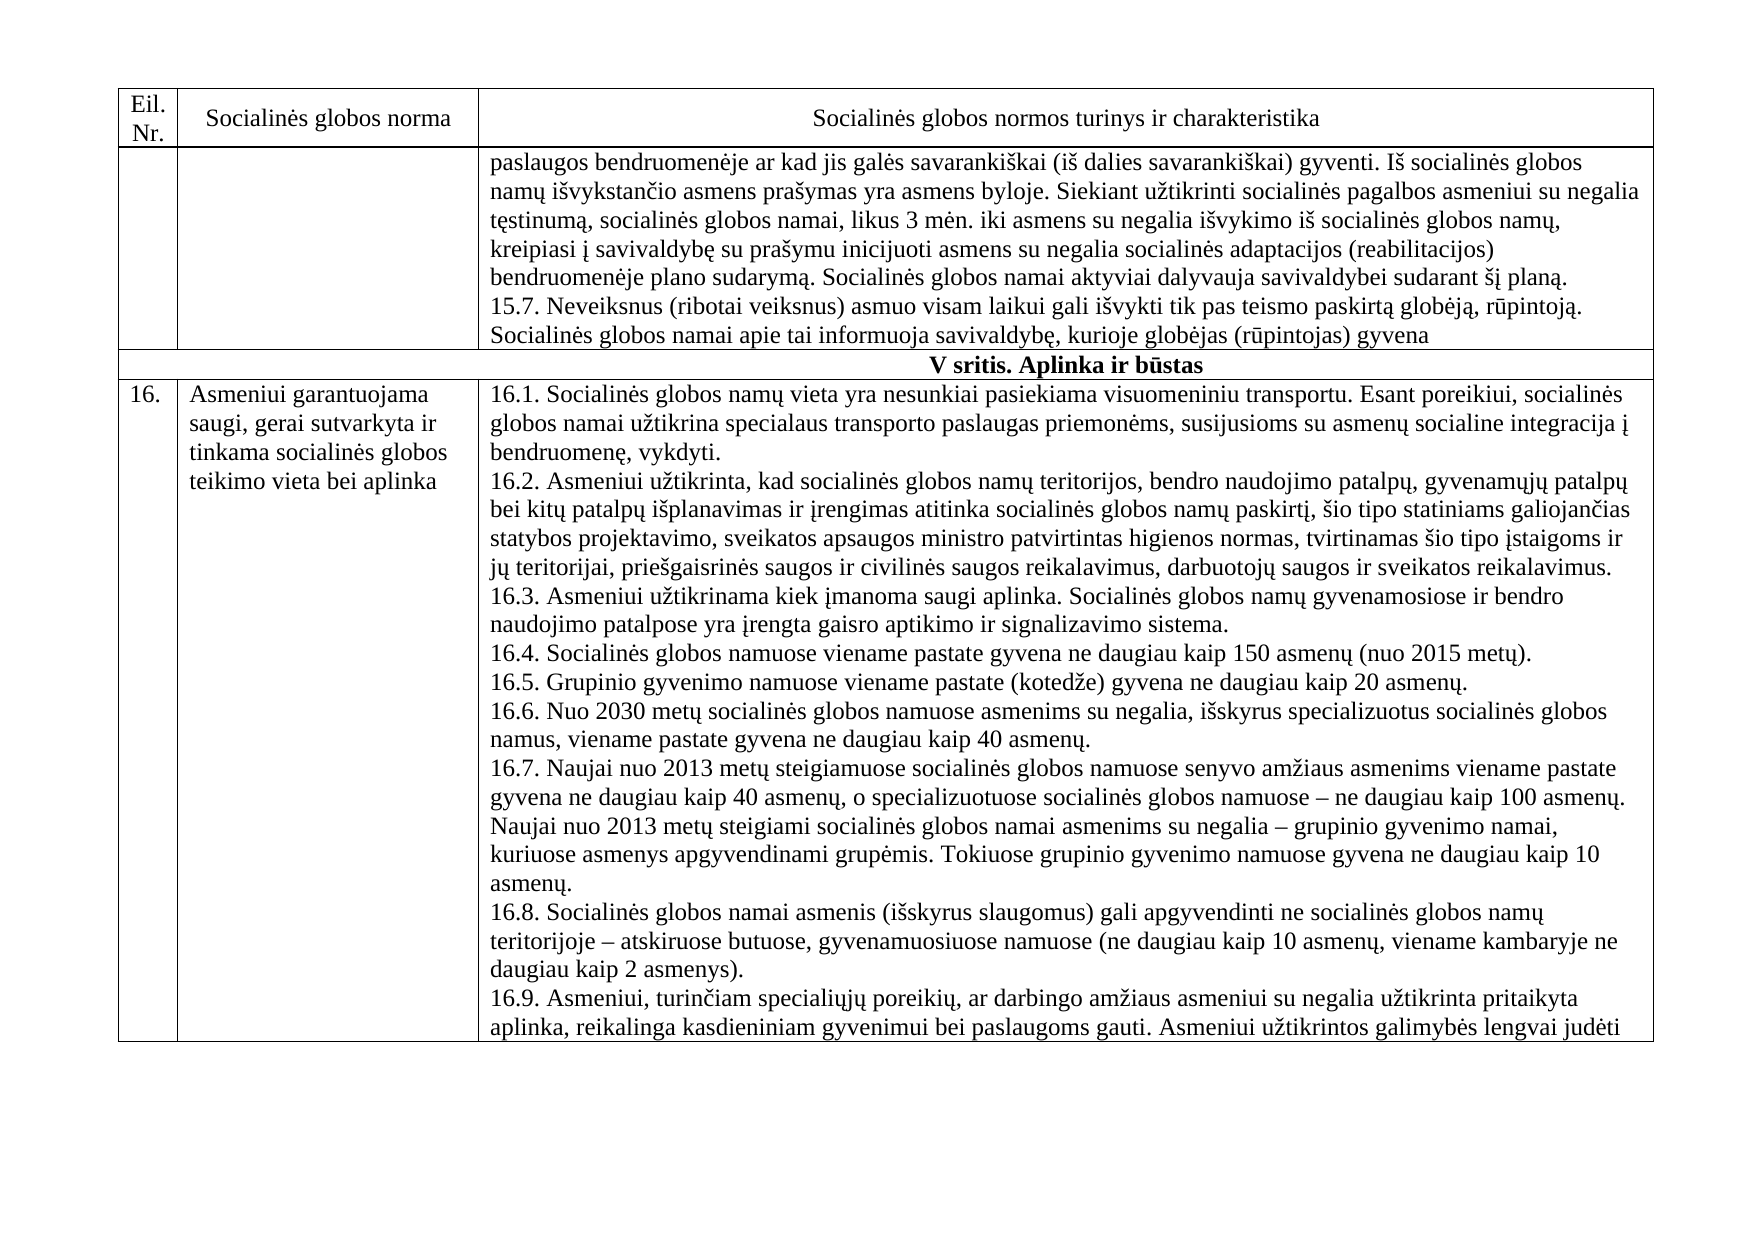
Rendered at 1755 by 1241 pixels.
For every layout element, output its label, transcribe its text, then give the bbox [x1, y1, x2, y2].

table_cell Asmeniui garantuojama saugi, gerai sutvarkyta ir tinkama socialinės globos teikimo vieta bei aplinka [178, 380, 478, 1041]
table_cell [178, 148, 478, 349]
table_cell 16. [119, 380, 177, 1041]
table_cell [119, 148, 177, 349]
table_header Socialinės globos normos turinys ir charakteristika [479, 89, 1653, 146]
table_cell [178, 350, 479, 378]
table_header Eil. Nr. [119, 89, 177, 146]
table_cell V sritis. Aplinka ir būstas [479, 350, 1653, 378]
table_cell 16.1. Socialinės globos namų vieta yra nesunkiai pasiekiama visuomeniniu transportu. Esant poreikiui, socialinės globos namai užtikrina specialaus transporto paslaugas priemonėms, susijusioms su asmenų socialine integracija į bendruomenę, vykdyti. 16.2. Asmeniui užtikrinta, kad socialinės globos namų teritorijos, bendro naudojimo patalpų, gyvenamųjų patalpų bei kitų patalpų išplanavimas ir įrengimas atitinka socialinės globos namų paskirtį, šio tipo statiniams galiojančias statybos projektavimo, sveikatos apsaugos ministro patvirtintas higienos normas, tvirtinamas šio tipo įstaigoms ir jų teritorijai, priešgaisrinės saugos ir civilinės saugos reikalavimus, darbuotojų saugos ir sveikatos reikalavimus. 16.3. Asmeniui užtikrinama kiek įmanoma saugi aplinka. Socialinės globos namų gyvenamosiose ir bendro naudojimo patalpose yra įrengta gaisro aptikimo ir signalizavimo sistema. 16.4. Socialinės globos namuose viename pastate gyvena ne daugiau kaip 150 asmenų (nuo 2015 metų). 16.5. Grupinio gyvenimo namuose viename pastate (kotedže) gyvena ne daugiau kaip 20 asmenų. 16.6. Nuo 2030 metų socialinės globos namuose asmenims su negalia, išskyrus specializuotus socialinės globos namus, viename pastate gyvena ne daugiau kaip 40 asmenų. 16.7. Naujai nuo 2013 metų steigiamuose socialinės globos namuose senyvo amžiaus asmenims viename pastate gyvena ne daugiau kaip 40 asmenų, o specializuotuose socialinės globos namuose – ne daugiau kaip 100 asmenų. Naujai nuo 2013 metų steigiami socialinės globos namai asmenims su negalia – grupinio gyvenimo namai, kuriuose asmenys apgyvendinami grupėmis. Tokiuose grupinio gyvenimo namuose gyvena ne daugiau kaip 10 asmenų. 16.8. Socialinės globos namai asmenis (išskyrus slaugomus) gali apgyvendinti ne socialinės globos namų teritorijoje – atskiruose butuose, gyvenamuosiuose namuose (ne daugiau kaip 10 asmenų, viename kambaryje ne daugiau kaip 2 asmenys). 16.9. Asmeniui, turinčiam specialiųjų poreikių, ar darbingo amžiaus asmeniui su negalia užtikrinta pritaikyta aplinka, reikalinga kasdieniniam gyvenimui bei paslaugoms gauti. Asmeniui užtikrintos galimybės lengvai judėti [479, 380, 1653, 1041]
table_cell [119, 350, 178, 378]
table_cell paslaugos bendruomenėje ar kad jis galės savarankiškai (iš dalies savarankiškai) gyventi. Iš socialinės globos namų išvykstančio asmens prašymas yra asmens byloje. Siekiant užtikrinti socialinės pagalbos asmeniui su negalia tęstinumą, socialinės globos namai, likus 3 mėn. iki asmens su negalia išvykimo iš socialinės globos namų, kreipiasi į savivaldybę su prašymu inicijuoti asmens su negalia socialinės adaptacijos (reabilitacijos) bendruomenėje plano sudarymą. Socialinės globos namai aktyviai dalyvauja savivaldybei sudarant šį planą. 15.7. Neveiksnus (ribotai veiksnus) asmuo visam laikui gali išvykti tik pas teismo paskirtą globėją, rūpintoją. Socialinės globos namai apie tai informuoja savivaldybę, kurioje globėjas (rūpintojas) gyvena [479, 148, 1653, 349]
table_header Socialinės globos norma [178, 89, 478, 146]
